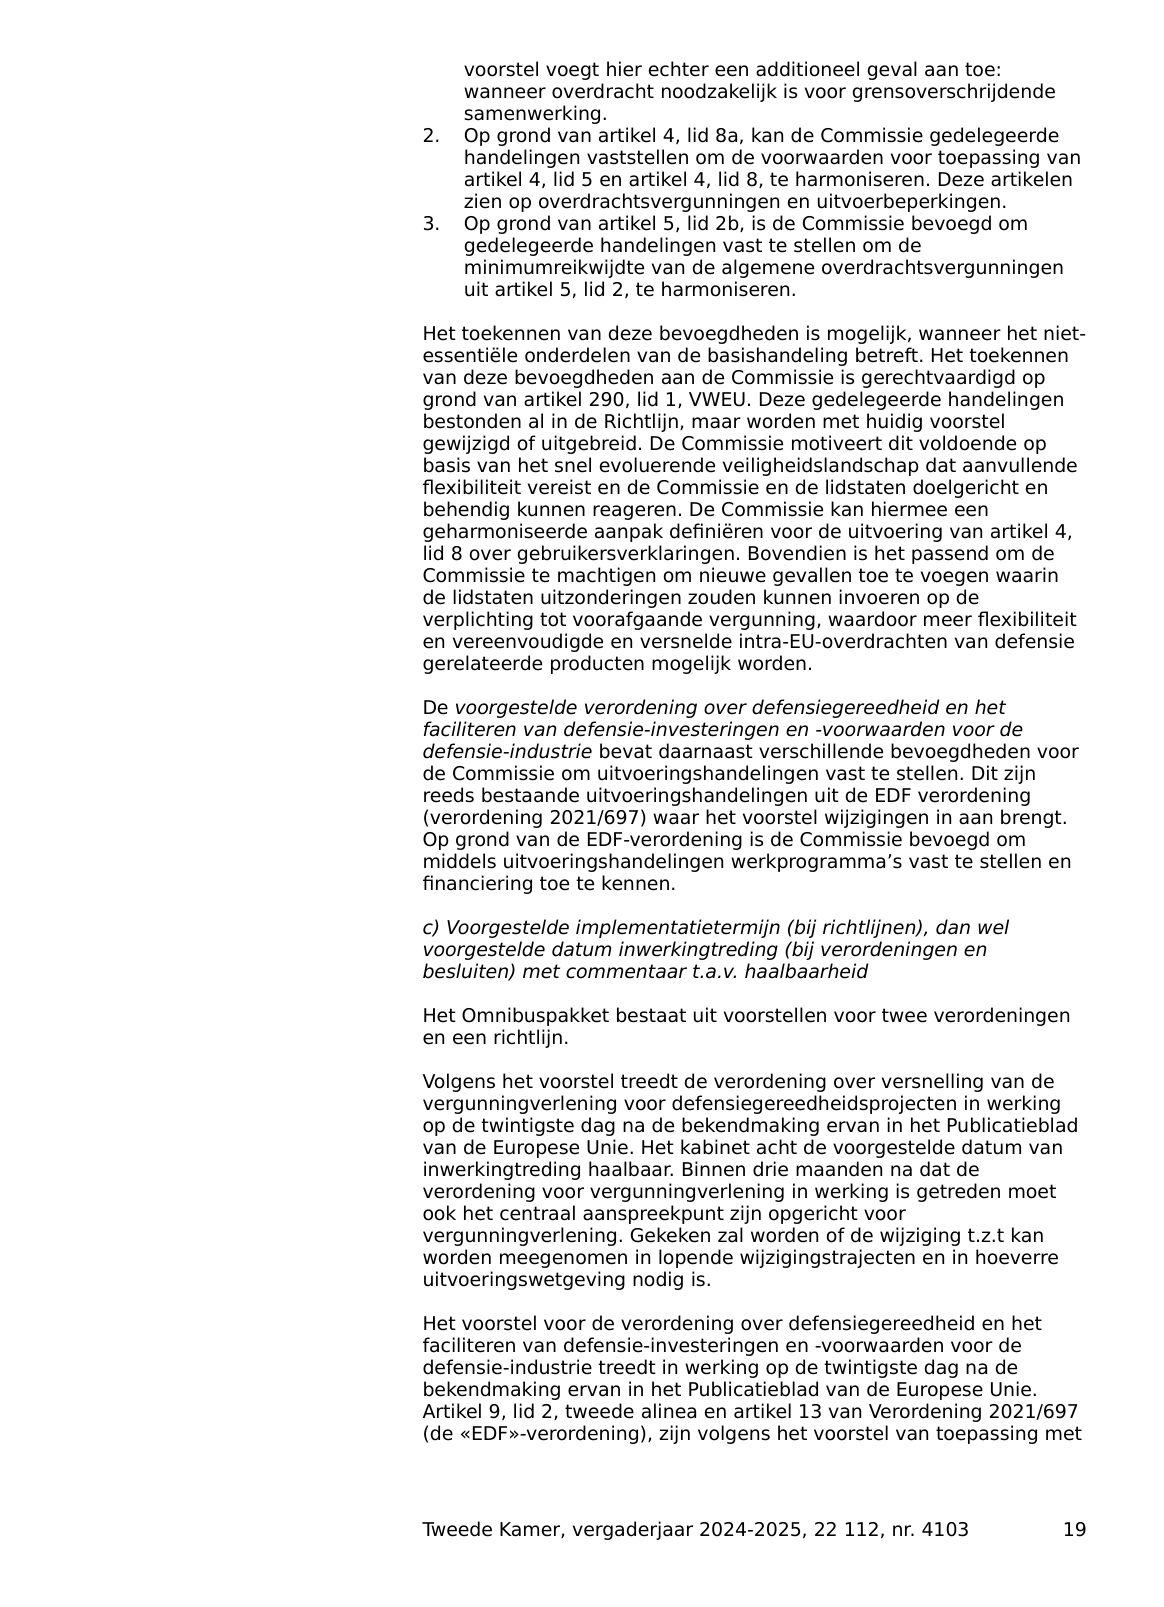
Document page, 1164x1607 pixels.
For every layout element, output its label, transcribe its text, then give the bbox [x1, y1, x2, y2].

text Volgens het voorstel treedt de verordening over versnelling van de vergunningverlening voor defensiegereedheidsprojecten in werking op de twintigste dag na de bekendmaking ervan in het Publicatieblad van de Europese Unie. Het kabinet acht de voorgestelde datum van inwerkingtreding haalbaar. Binnen drie maanden na dat de verordening voor vergunningverlening in werking is getreden moet ook het centraal aanspreekpunt zijn opgericht voor vergunningverlening. Gekeken zal worden of de wijziging t.z.t kan worden meegenomen in lopende wijzigingstrajecten en in hoeverre uitvoeringswetgeving nodig is. [422, 1071, 1087, 1291]
text voorstel voegt hier echter een additioneel geval aan toe: wanneer overdracht noodzakelijk is voor grensoverschrijdende samenwerking. [422, 59, 1087, 125]
text De voorgestelde verordening over defensiegereedheid en het faciliteren van defensie-investeringen en -voorwaarden voor de defensie-industrie bevat daarnaast verschillende bevoegdheden voor de Commissie om uitvoeringshandelingen vast te stellen. Dit zijn reeds bestaande uitvoeringshandelingen uit de EDF verordening (verordening 2021/697) waar het voorstel wijzigingen in aan brengt. Op grond van de EDF-verordening is de Commissie bevoegd om middels uitvoeringshandelingen werkprogramma’s vast te stellen en financiering toe te kennen. [422, 697, 1087, 895]
subtitle c) Voorgestelde implementatietermijn (bij richtlijnen), dan wel voorgestelde datum inwerkingtreding (bij verordeningen en besluiten) met commentaar t.a.v. haalbaarheid [422, 917, 1087, 983]
text 3. Op grond van artikel 5, lid 2b, is de Commissie bevoegd om gedelegeerde handelingen vast te stellen om de minimumreikwijdte van de algemene overdrachtsvergunningen uit artikel 5, lid 2, te harmoniseren. [422, 213, 1087, 301]
text Het voorstel voor de verordening over defensiegereedheid en het faciliteren van defensie-investeringen en -voorwaarden voor de defensie-industrie treedt in werking op de twintigste dag na de bekendmaking ervan in het Publicatieblad van de Europese Unie. Artikel 9, lid 2, tweede alinea en artikel 13 van Verordening 2021/697 (de «EDF»-verordening), zijn volgens het voorstel van toepassing met [422, 1313, 1087, 1445]
text 2. Op grond van artikel 4, lid 8a, kan de Commissie gedelegeerde handelingen vaststellen om de voorwaarden voor toepassing van artikel 4, lid 5 en artikel 4, lid 8, te harmoniseren. Deze artikelen zien op overdrachtsvergunningen en uitvoerbeperkingen. [422, 125, 1087, 213]
text Het toekennen van deze bevoegdheden is mogelijk, wanneer het niet-essentiële onderdelen van de basishandeling betreft. Het toekennen van deze bevoegdheden aan de Commissie is gerechtvaardigd op grond van artikel 290, lid 1, VWEU. Deze gedelegeerde handelingen bestonden al in de Richtlijn, maar worden met huidig voorstel gewijzigd of uitgebreid. De Commissie motiveert dit voldoende op basis van het snel evoluerende veiligheidslandschap dat aanvullende flexibiliteit vereist en de Commissie en de lidstaten doelgericht en behendig kunnen reageren. De Commissie kan hiermee een geharmoniseerde aanpak definiëren voor de uitvoering van artikel 4, lid 8 over gebruikersverklaringen. Bovendien is het passend om de Commissie te machtigen om nieuwe gevallen toe te voegen waarin de lidstaten uitzonderingen zouden kunnen invoeren op de verplichting tot voorafgaande vergunning, waardoor meer flexibiliteit en vereenvoudigde en versnelde intra-EU-overdrachten van defensie gerelateerde producten mogelijk worden. [422, 323, 1087, 675]
text Het Omnibuspakket bestaat uit voorstellen voor twee verordeningen en een richtlijn. [422, 1005, 1087, 1049]
